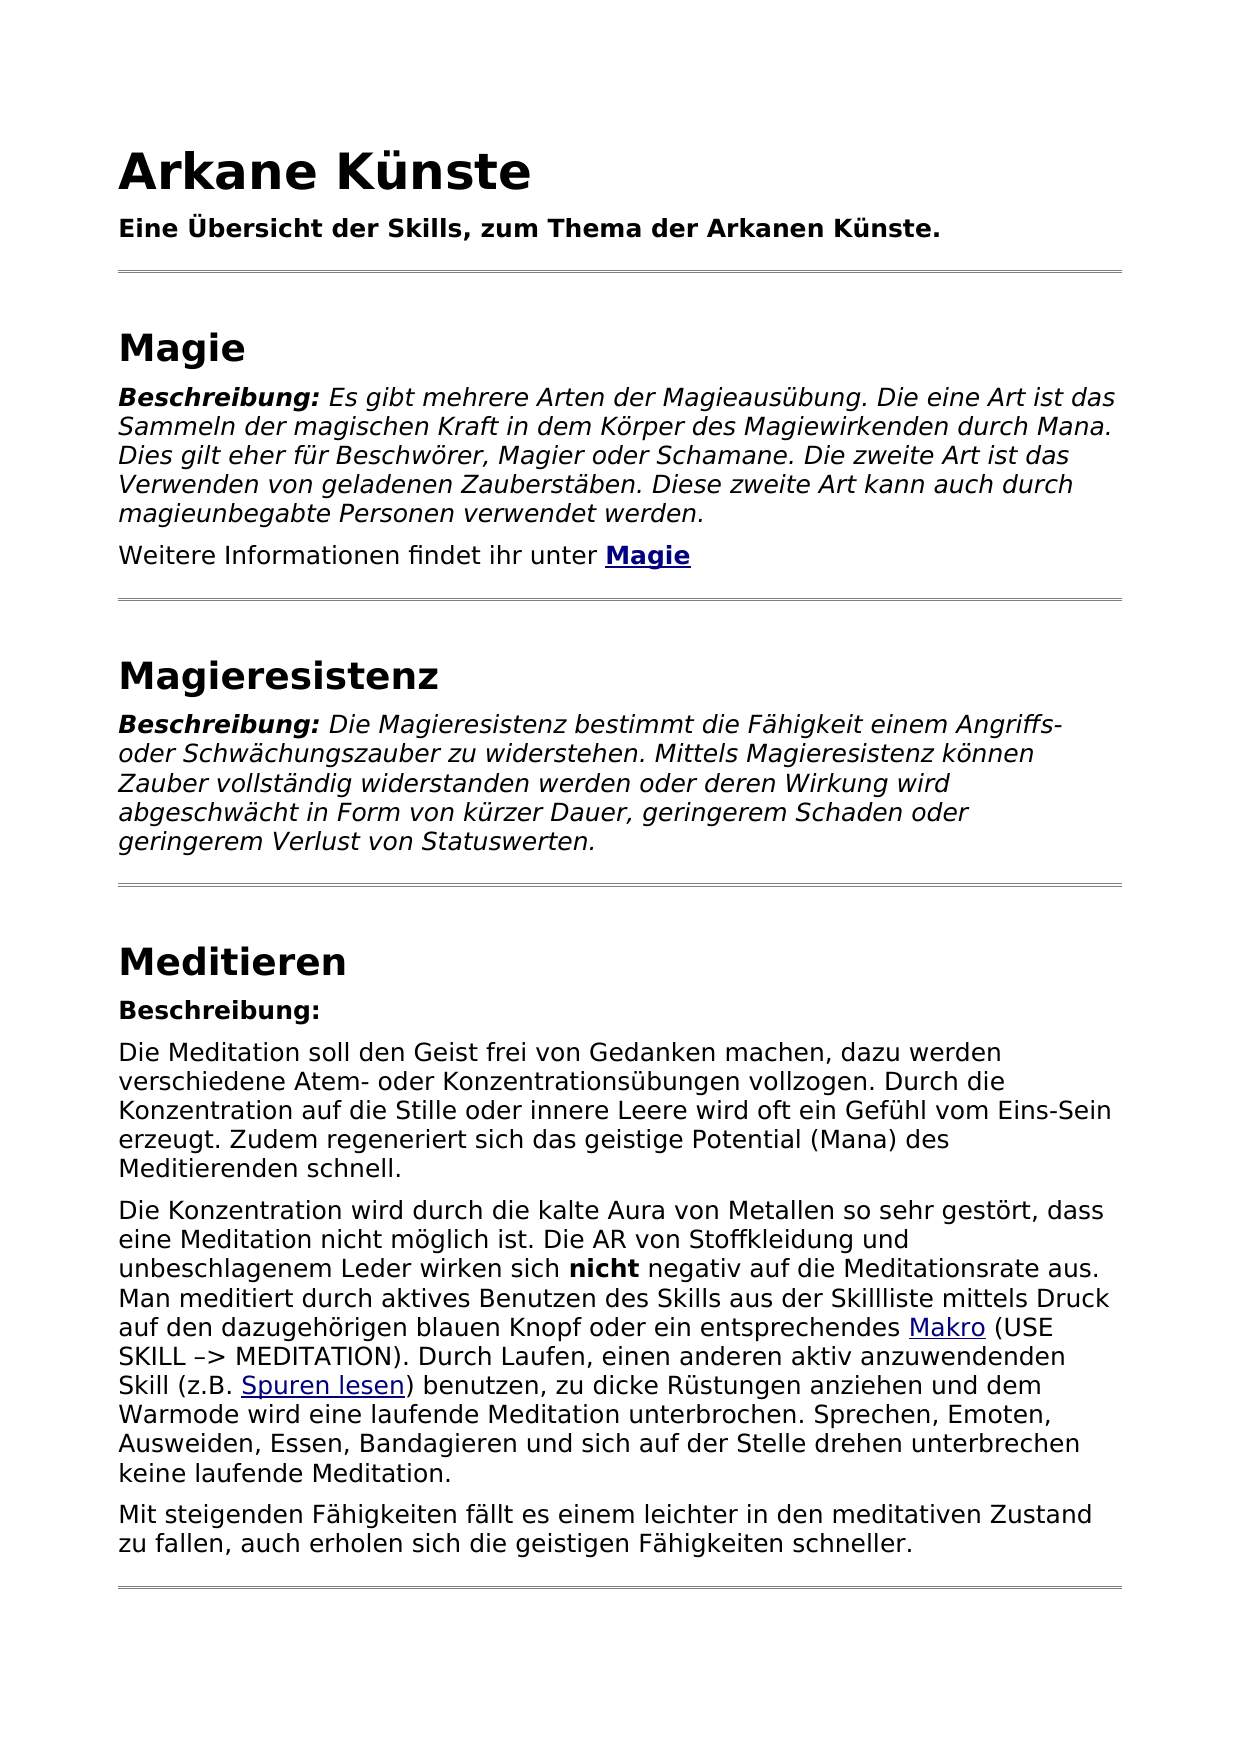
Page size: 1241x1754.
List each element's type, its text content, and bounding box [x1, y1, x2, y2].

text Mit steigenden Fähigkeiten fällt es einem leichter in den meditativen Zustand zu fallen, auch erholen sich die geistigen Fähigkeiten schneller. [118, 1501, 1122, 1559]
subtitle Magieresistenz [118, 654, 1122, 698]
text Die Konzentration wird durch die kalte Aura von Metallen so sehr gestört, dass eine Meditation nicht möglich ist. Die AR von Stoffkleidung und unbeschlagenem Leder wirken sich nicht negativ auf die Meditationsrate aus. Man meditiert durch aktives Benutzen des Skills aus der Skillliste mittels Druck auf den dazugehörigen blauen Knopf oder ein entsprechendes Makro (USE SKILL –> MEDITATION). Durch Laufen, einen anderen aktiv anzuwendenden Skill (z.B. Spuren lesen) benutzen, zu dicke Rüstungen anziehen und dem Warmode wird eine laufende Meditation unterbrochen. Sprechen, Emoten, Ausweiden, Essen, Bandagieren und sich auf der Stelle drehen unterbrechen keine laufende Meditation. [118, 1196, 1122, 1488]
text Eine Übersicht der Skills, zum Thema der Arkanen Künste. [118, 214, 1122, 243]
text Weitere Informationen findet ihr unter Magie [118, 541, 1122, 571]
text Beschreibung: Die Magieresistenz bestimmt die Fähigkeit einem Angriffs- oder Schwächungszauber zu widerstehen. Mittels Magieresistenz können Zauber vollständig widerstanden werden oder deren Wirkung wird abgeschwächt in Form von kürzer Dauer, geringerem Schaden oder geringerem Verlust von Statuswerten. [118, 711, 1122, 856]
subtitle Arkane Künste [118, 143, 1122, 201]
text Beschreibung: [118, 996, 1122, 1026]
text Die Meditation soll den Geist frei von Gedanken machen, dazu werden verschiedene Atem- oder Konzentrationsübungen vollzogen. Durch die Konzentration auf die Stille oder innere Leere wird oft ein Gefühl vom Eins-Sein erzeugt. Zudem regeneriert sich das geistige Potential (Mana) des Meditierenden schnell. [118, 1038, 1122, 1184]
text Beschreibung: Es gibt mehrere Arten der Magieausübung. Die eine Art ist das Sammeln der magischen Kraft in dem Körper des Magiewirkenden durch Mana. Dies gilt eher für Beschwörer, Magier oder Schamane. Die zweite Art ist das Verwenden von geladenen Zauberstäben. Diese zweite Art kann auch durch magieunbegabte Personen verwendet werden. [118, 383, 1122, 529]
subtitle Meditieren [118, 940, 1122, 984]
subtitle Magie [118, 327, 1122, 371]
